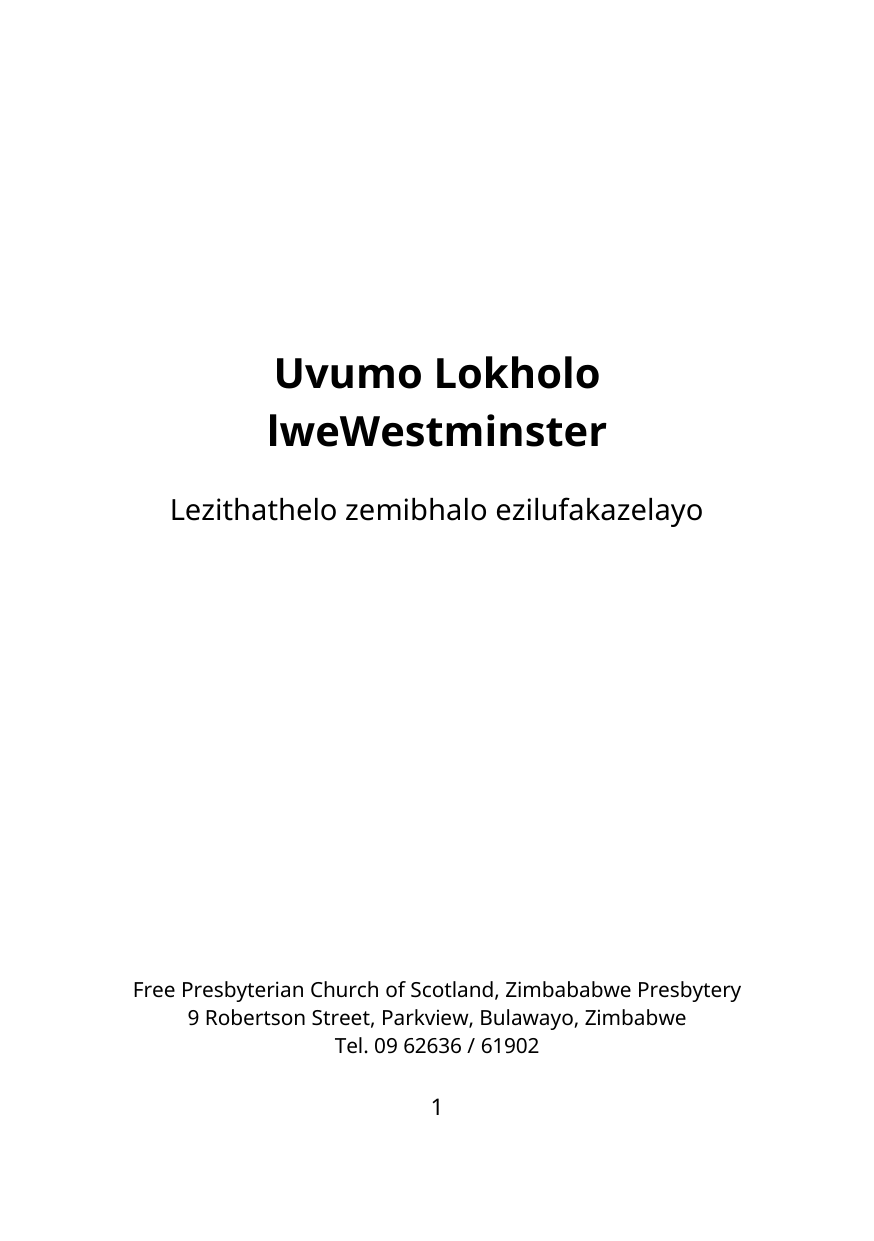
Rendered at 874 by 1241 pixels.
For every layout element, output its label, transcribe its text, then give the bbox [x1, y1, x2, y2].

text Tel. 09 62636 / 61902 [118, 1032, 756, 1060]
text Uvumo Lokholo lweWestminster [118, 344, 756, 458]
text Lezithathelo zemibhalo ezilufakazelayo [118, 489, 756, 529]
text 9 Robertson Street, Parkview, Bulawayo, Zimbabwe [118, 1003, 756, 1032]
text Free Presbyterian Church of Scotland, Zimbababwe Presbytery [118, 975, 756, 1003]
